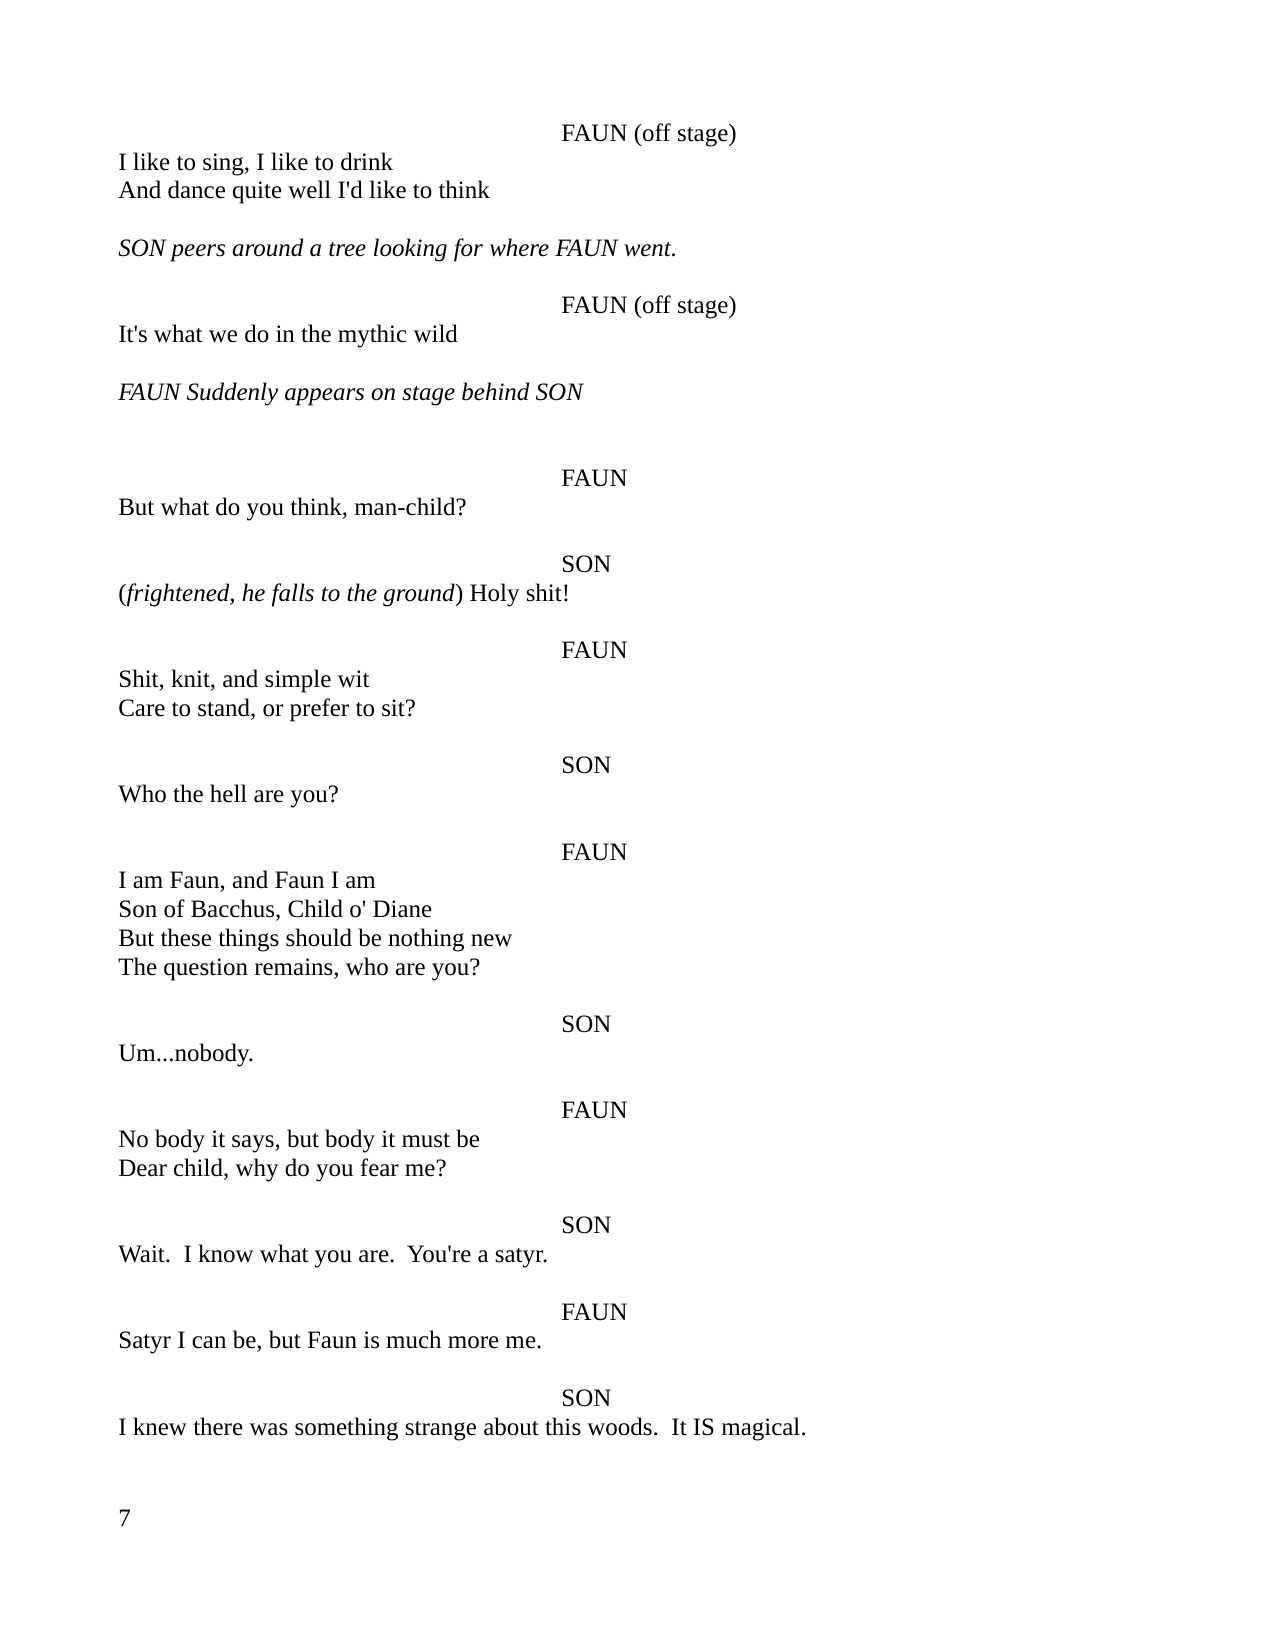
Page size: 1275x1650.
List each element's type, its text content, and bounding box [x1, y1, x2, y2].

text SON [118, 1383, 1157, 1412]
text Who the hell are you? [118, 779, 1157, 808]
text Dear child, why do you fear me? [118, 1153, 1157, 1182]
text SON [118, 1211, 1157, 1239]
text FAUN [118, 1297, 1157, 1326]
text SON peers around a tree looking for where FAUN went. [118, 233, 1157, 262]
text SON [118, 1009, 1157, 1038]
text Shit, knit, and simple wit [118, 664, 1157, 693]
text SON [118, 549, 1157, 578]
text Wait. I know what you are. You're a satyr. [118, 1239, 1157, 1268]
text I am Faun, and Faun I am [118, 866, 1157, 894]
text SON [118, 751, 1157, 779]
text FAUN (off stage) [118, 118, 1157, 147]
text FAUN [118, 463, 1157, 492]
text But these things should be nothing new [118, 923, 1157, 952]
text FAUN [118, 1096, 1157, 1124]
text FAUN (off stage) [118, 291, 1157, 319]
text FAUN [118, 636, 1157, 664]
text No body it says, but body it must be [118, 1124, 1157, 1153]
text And dance quite well I'd like to think [118, 176, 1157, 204]
text But what do you think, man-child? [118, 492, 1157, 521]
text I like to sing, I like to drink [118, 147, 1157, 176]
text It's what we do in the mythic wild [118, 319, 1157, 348]
text FAUN Suddenly appears on stage behind SON [118, 377, 1157, 406]
text The question remains, who are you? [118, 952, 1157, 981]
text Satyr I can be, but Faun is much more me. [118, 1326, 1157, 1354]
text Um...nobody. [118, 1038, 1157, 1067]
text Care to stand, or prefer to sit? [118, 693, 1157, 722]
text FAUN [118, 837, 1157, 866]
text I knew there was something strange about this woods. It IS magical. [118, 1412, 1157, 1441]
text (frightened, he falls to the ground) Holy shit! [118, 578, 1157, 607]
text Son of Bacchus, Child o' Diane [118, 894, 1157, 923]
